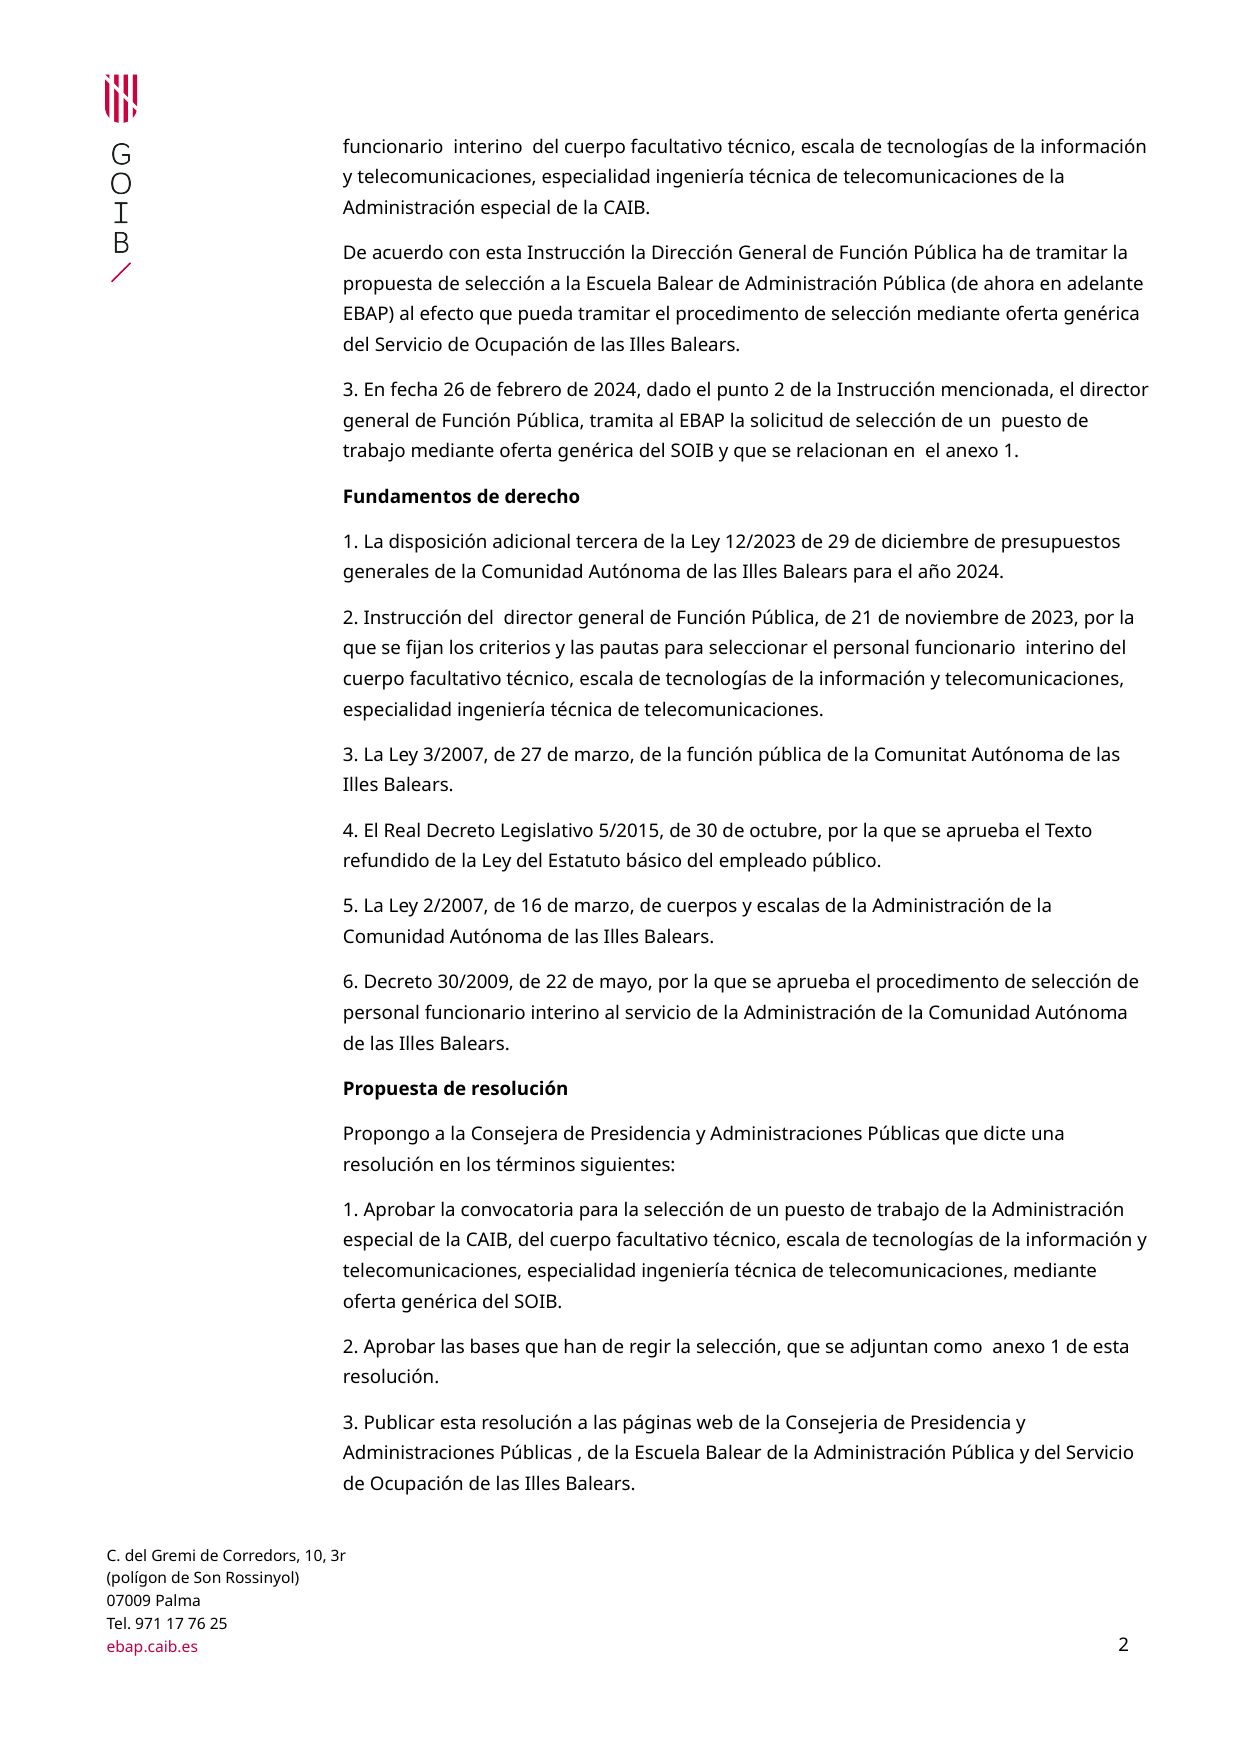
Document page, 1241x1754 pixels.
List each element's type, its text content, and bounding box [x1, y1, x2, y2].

text 1. Aprobar la convocatoria para la selección de un puesto de trabajo de la Administración especial de la CAIB, del cuerpo facultativo técnico, escala de tecnologías de la información y telecomunicaciones, especialidad ingeniería técnica de telecomunicaciones, mediante oferta genérica del SOIB. [343, 1196, 1152, 1313]
text Fundamentos de derecho [343, 483, 1152, 508]
text 3. Publicar esta resolución a las páginas web de la Consejeria de Presidencia y Administraciones Públicas , de la Escuela Balear de la Administración Pública y del Servicio de Ocupación de las Illes Balears. [343, 1409, 1152, 1496]
text 6. Decreto 30/2009, de 22 de mayo, por la que se aprueba el procedimento de selección de personal funcionario interino al servicio de la Administración de la Comunidad Autónoma de las Illes Balears. [343, 968, 1152, 1055]
text 2. Aprobar las bases que han de regir la selección, que se adjuntan como anexo 1 de esta resolución. [343, 1333, 1152, 1389]
text 1. La disposición adicional tercera de la Ley 12/2023 de 29 de diciembre de presupuestos generales de la Comunidad Autónoma de las Illes Balears para el año 2024. [343, 528, 1152, 584]
picture [76, 51, 166, 313]
text 3. En fecha 26 de febrero de 2024, dado el punto 2 de la Instrucción mencionada, el director general de Función Pública, tramita al EBAP la solicitud de selección de un puesto de trabajo mediante oferta genérica del SOIB y que se relacionan en el anexo 1. [343, 376, 1152, 463]
text De acuerdo con esta Instrucción la Dirección General de Función Pública ha de tramitar la propuesta de selección a la Escuela Balear de Administración Pública (de ahora en adelante EBAP) al efecto que pueda tramitar el procedimento de selección mediante oferta genérica del Servicio de Ocupación de las Illes Balears. [343, 239, 1152, 357]
text Propongo a la Consejera de Presidencia y Administraciones Públicas que dicte una resolución en los términos siguientes: [343, 1120, 1152, 1176]
text 2. Instrucción del director general de Función Pública, de 21 de noviembre de 2023, por la que se fijan los criterios y las pautas para seleccionar el personal funcionario interino del cuerpo facultativo técnico, escala de tecnologías de la información y telecomunicaciones, especialidad ingeniería técnica de telecomunicaciones. [343, 604, 1152, 721]
text 5. La Ley 2/2007, de 16 de marzo, de cuerpos y escalas de la Administración de la Comunidad Autónoma de las Illes Balears. [343, 893, 1152, 949]
text 3. La Ley 3/2007, de 27 de marzo, de la función pública de la Comunitat Autónoma de las Illes Balears. [343, 741, 1152, 797]
text funcionario interino del cuerpo facultativo técnico, escala de tecnologías de la información y telecomunicaciones, especialidad ingeniería técnica de telecomunicaciones de la Administración especial de la CAIB. [343, 133, 1152, 220]
text Propuesta de resolución [343, 1075, 1152, 1101]
text 4. El Real Decreto Legislativo 5/2015, de 30 de octubre, por la que se aprueba el Texto refundido de la Ley del Estatuto básico del empleado público. [343, 817, 1152, 873]
